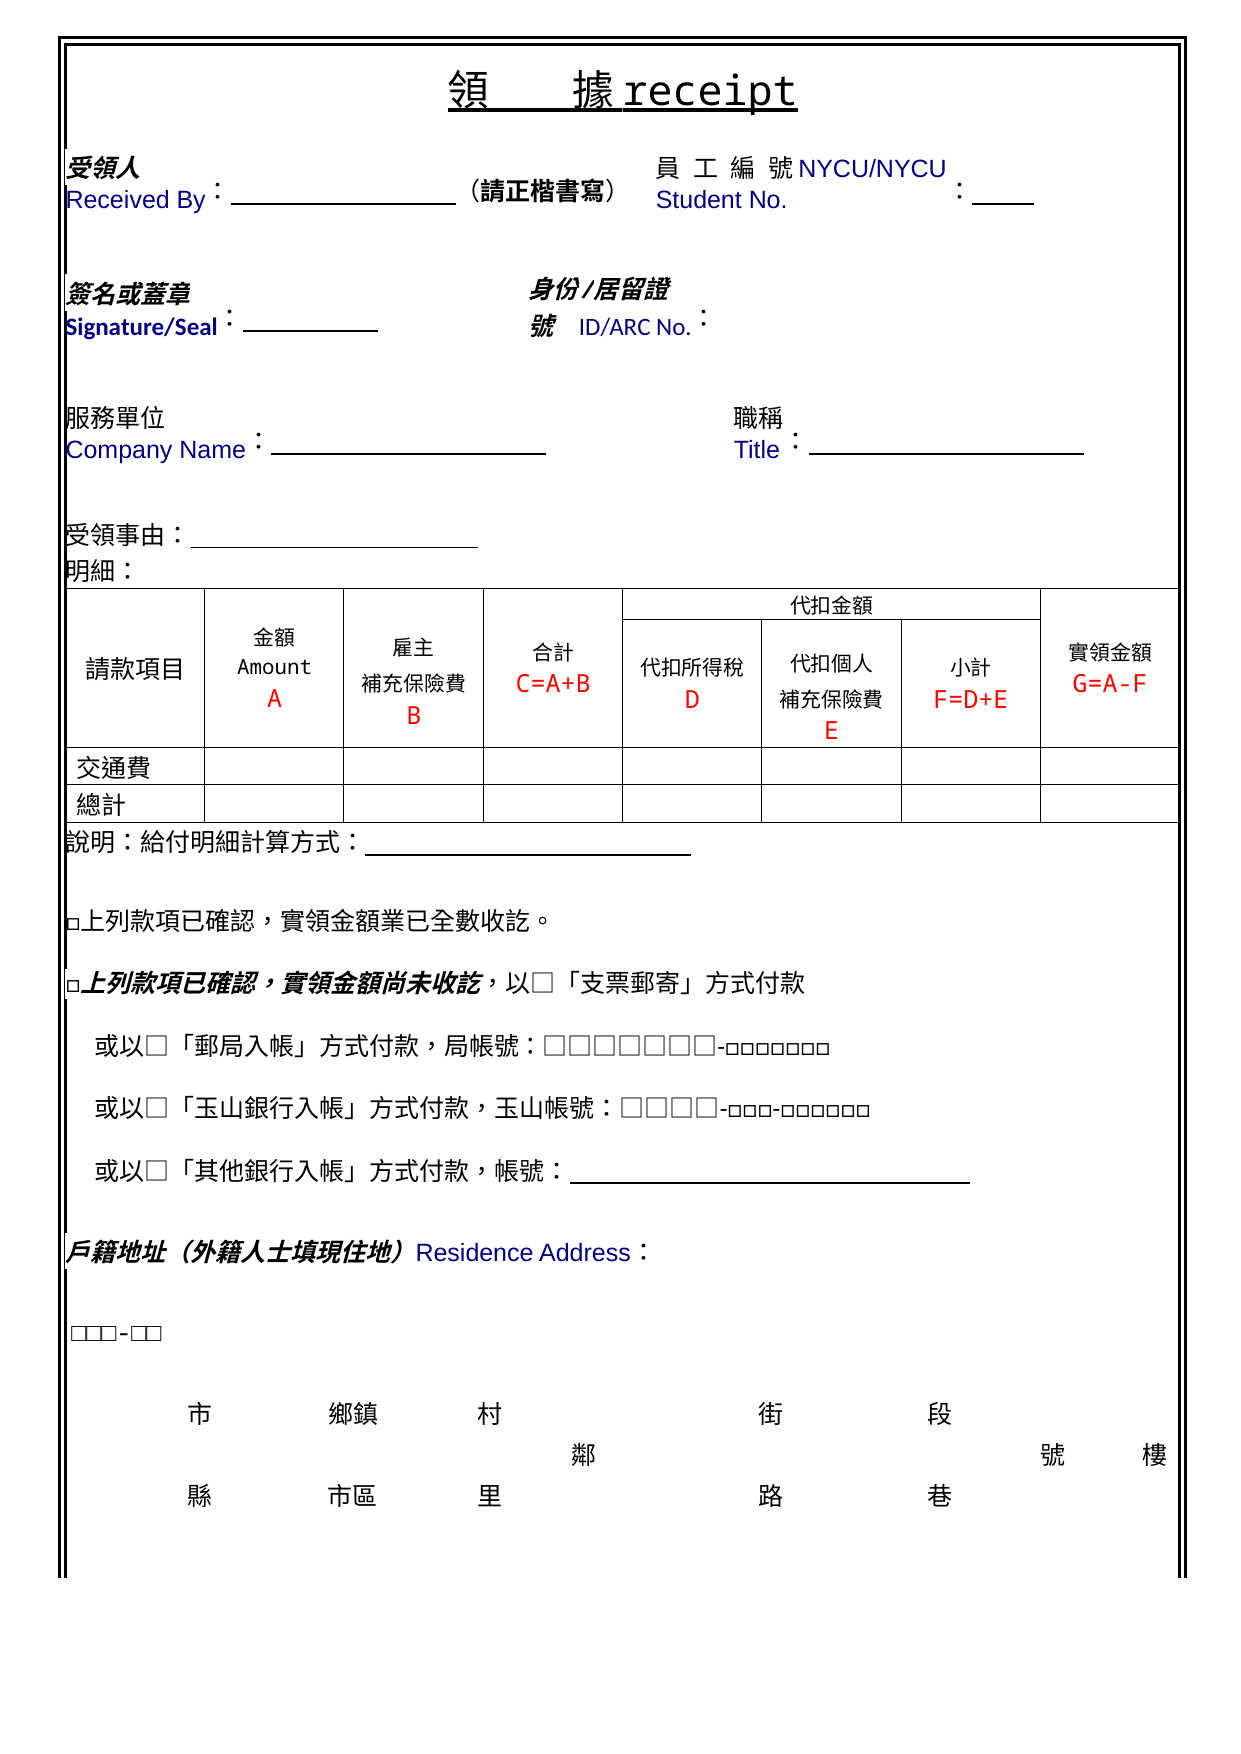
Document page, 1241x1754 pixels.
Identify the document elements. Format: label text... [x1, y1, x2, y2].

table_cell 縣 [176, 1434, 215, 1515]
table_cell [484, 785, 622, 822]
table_cell [344, 785, 483, 822]
table_cell 交通費 [67, 748, 204, 784]
table_header 樓 [1131, 1353, 1174, 1515]
table_header 鄰 [560, 1353, 597, 1515]
table_header 金額 Amount A [205, 589, 343, 747]
table_header [597, 1353, 747, 1515]
table_cell [205, 785, 343, 822]
table_header 實領金額 G=A-F [1041, 589, 1178, 747]
table_cell 領 據receipt 受領人Received By： （請正楷書寫） 員 工 編 號NYCU/NYCU Student No.： 簽名或蓋章 Signature/Seal： 身份/居留證號 ID/ARC No.： 服務單位Company Name： 職稱Title： 受領事由： 明細： 說明：給付明細計算方式： □上列款項已確認，實領金額業已全數收訖。 □上列款項已確認，實領金額尚未收訖，以□「支票郵寄」方式付款 或以□「郵局入帳」方式付款，局帳號：□□□□□□□-□□□□□□□ 或以□「玉山銀行入帳」方式付款，玉山帳號：□□□□-□□□-□□□□□□ 或以□「其他銀行入帳」方式付款，帳號： 戶籍地址（外籍人士填現住地）Residence Address： □□□-□□ [63, 39, 1182, 1578]
table_header 街 [747, 1353, 785, 1434]
table_header 段 [916, 1353, 953, 1434]
table_header [1066, 1353, 1131, 1515]
table_cell 路 [747, 1434, 785, 1515]
table_cell 小計 F=D+E [902, 620, 1040, 747]
table_cell [762, 748, 901, 784]
table_header 代扣金額 [623, 589, 1040, 619]
table_header 鄉鎮 [316, 1353, 391, 1434]
table_cell [902, 748, 1040, 784]
table_header [504, 1353, 560, 1515]
table_cell 巷 [916, 1434, 953, 1515]
table_header 合計 C=A+B [484, 589, 622, 747]
table_cell 總計 [67, 785, 204, 822]
table_header [391, 1353, 466, 1515]
table_cell 里 [466, 1434, 503, 1515]
table_header 村 [466, 1353, 503, 1434]
table_cell [623, 785, 761, 822]
table_cell [484, 748, 622, 784]
table_cell [902, 785, 1040, 822]
table_cell [344, 748, 483, 784]
table_cell [1041, 785, 1178, 822]
table_header 市 [176, 1353, 215, 1434]
table_header [67, 1353, 176, 1515]
table_cell [1041, 748, 1178, 784]
table_header 號 [1029, 1353, 1066, 1515]
table_cell [205, 748, 343, 784]
table_header 請款項目 [67, 589, 204, 747]
table_cell 代扣個人 補充保險費 E [762, 620, 901, 747]
table_cell [623, 748, 761, 784]
table_header [215, 1353, 316, 1515]
table_header 雇主 補充保險費 B [344, 589, 483, 747]
table_cell 市區 [316, 1434, 391, 1515]
table_header [954, 1353, 1028, 1515]
table_header [785, 1353, 916, 1515]
table_cell [762, 785, 901, 822]
table_cell 代扣所得稅 D [623, 620, 761, 747]
